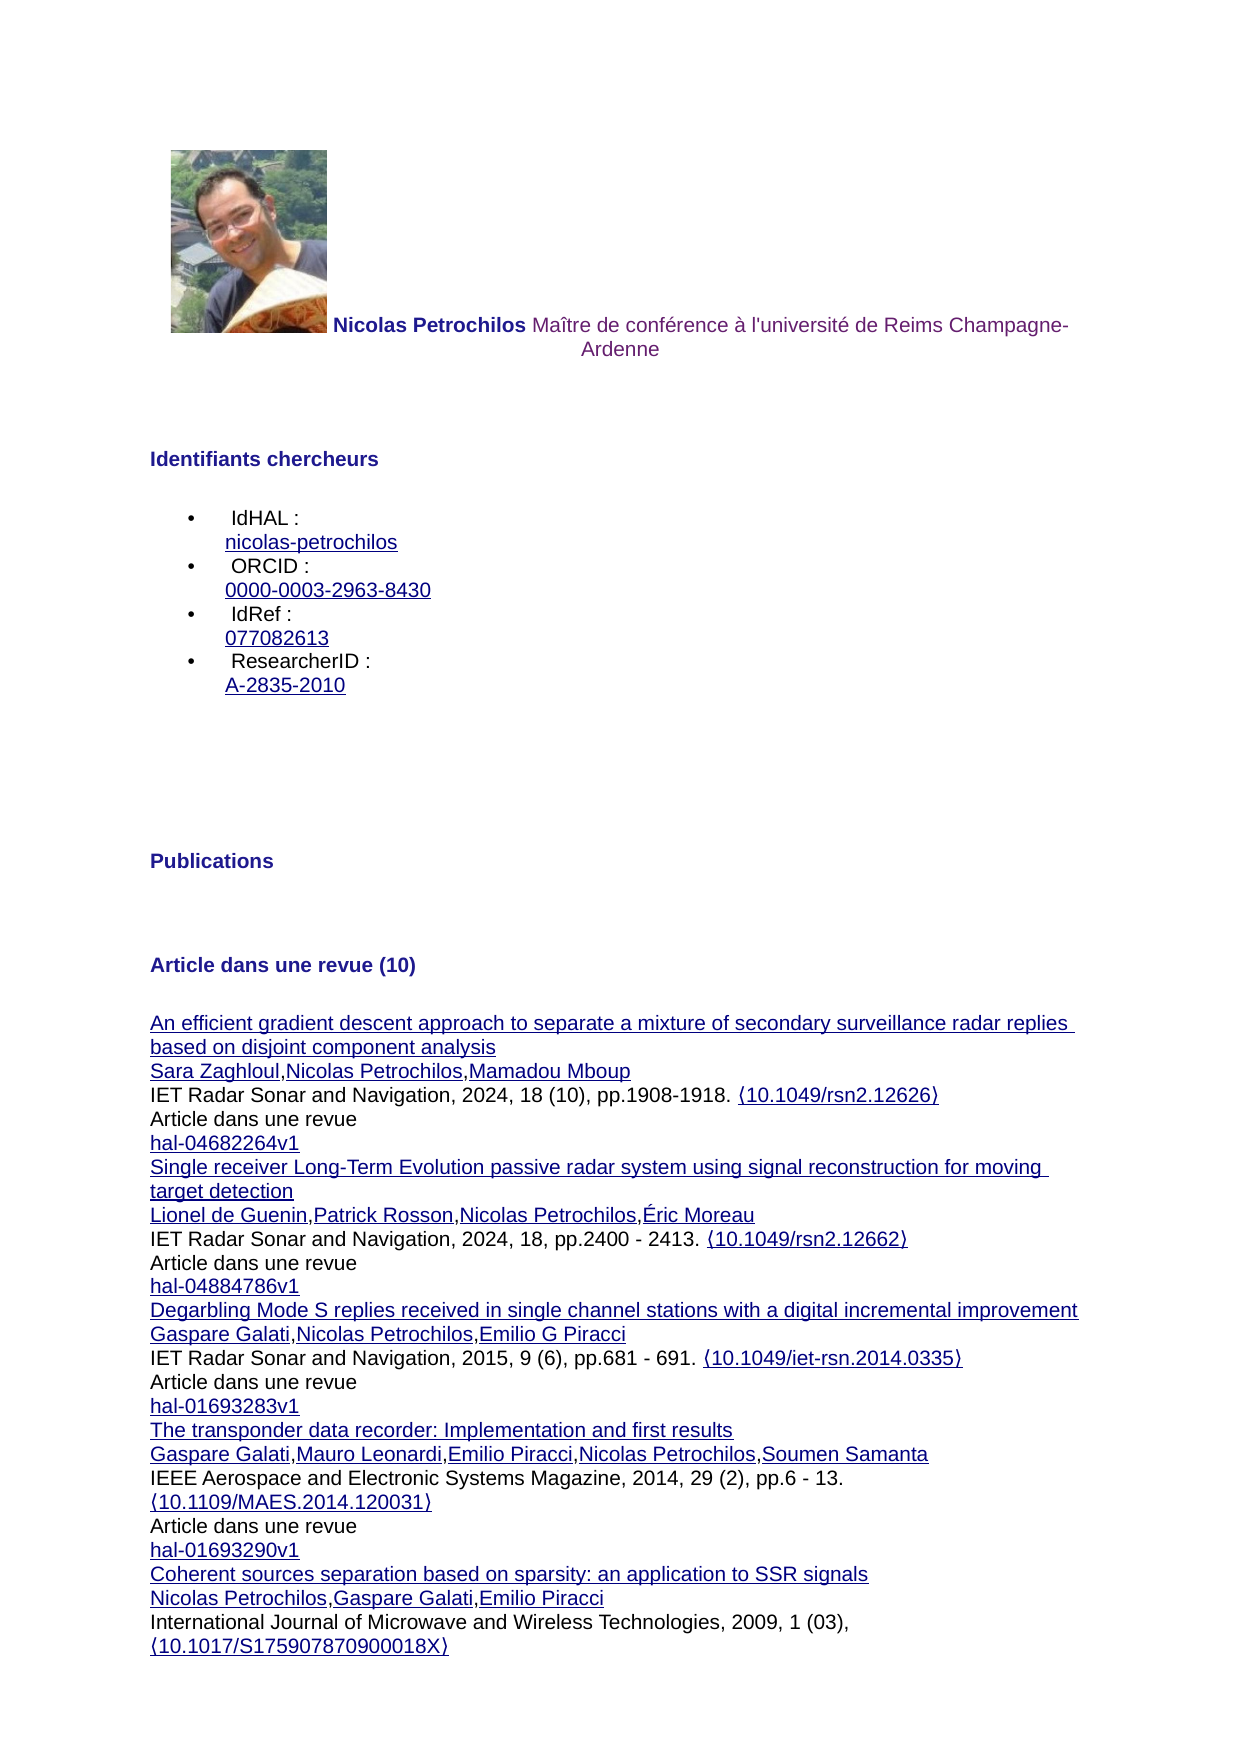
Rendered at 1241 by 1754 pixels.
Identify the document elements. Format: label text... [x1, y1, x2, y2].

list ORCID : [187, 553, 1090, 577]
subtitle Publications [150, 849, 1090, 873]
list A-2835-2010 [187, 673, 1090, 697]
table_cell The transponder data recorder: Implementation and first results Gaspare Galati,Mauro Leonardi,Emilio Piracci,Nicolas Petrochilos,Soumen Samanta IEEE Aerospace and Electronic Systems Magazine, 2014, 29 (2), pp.6 - 13. ⟨10.1109/MAES.2014.120031⟩ Article dans une revue hal-01693290v1 [150, 1418, 1090, 1562]
list 0000-0003-2963-8430 [187, 577, 1090, 601]
table_header An efficient gradient descent approach to separate a mixture of secondary surveillance radar replies based on disjoint component analysis Sara Zaghloul,Nicolas Petrochilos,Mamadou Mboup IET Radar Sonar and Navigation, 2024, 18 (10), pp.1908-1918. ⟨10.1049/rsn2.12626⟩ Article dans une revue hal-04682264v1 [150, 1011, 1090, 1154]
list nicolas-petrochilos [187, 529, 1090, 553]
picture [170, 150, 327, 333]
subtitle Article dans une revue (10) [150, 952, 1090, 976]
table_cell Single receiver Long‐Term Evolution passive radar system using signal reconstruction for moving target detection Lionel de Guenin,Patrick Rosson,Nicolas Petrochilos,Éric Moreau IET Radar Sonar and Navigation, 2024, 18, pp.2400 - 2413. ⟨10.1049/rsn2.12662⟩ Article dans une revue hal-04884786v1 [150, 1155, 1090, 1298]
subtitle Nicolas Petrochilos Maître de conférence à l'université de Reims Champagne-Ardenne [150, 150, 1090, 361]
list ResearcherID : [187, 649, 1090, 673]
list 077082613 [187, 625, 1090, 649]
table_cell Degarbling Mode S replies received in single channel stations with a digital incremental improvement Gaspare Galati,Nicolas Petrochilos,Emilio G Piracci IET Radar Sonar and Navigation, 2015, 9 (6), pp.681 - 691. ⟨10.1049/iet-rsn.2014.0335⟩ Article dans une revue hal-01693283v1 [150, 1298, 1090, 1418]
list IdHAL : [187, 506, 1090, 529]
table_cell Coherent sources separation based on sparsity: an application to SSR signals Nicolas Petrochilos,Gaspare Galati,Emilio Piracci International Journal of Microwave and Wireless Technologies, 2009, 1 (03), ⟨10.1017/S175907870900018X⟩ [150, 1562, 1090, 1658]
list IdRef : [187, 601, 1090, 625]
subtitle Identifiants chercheurs [150, 447, 1090, 471]
